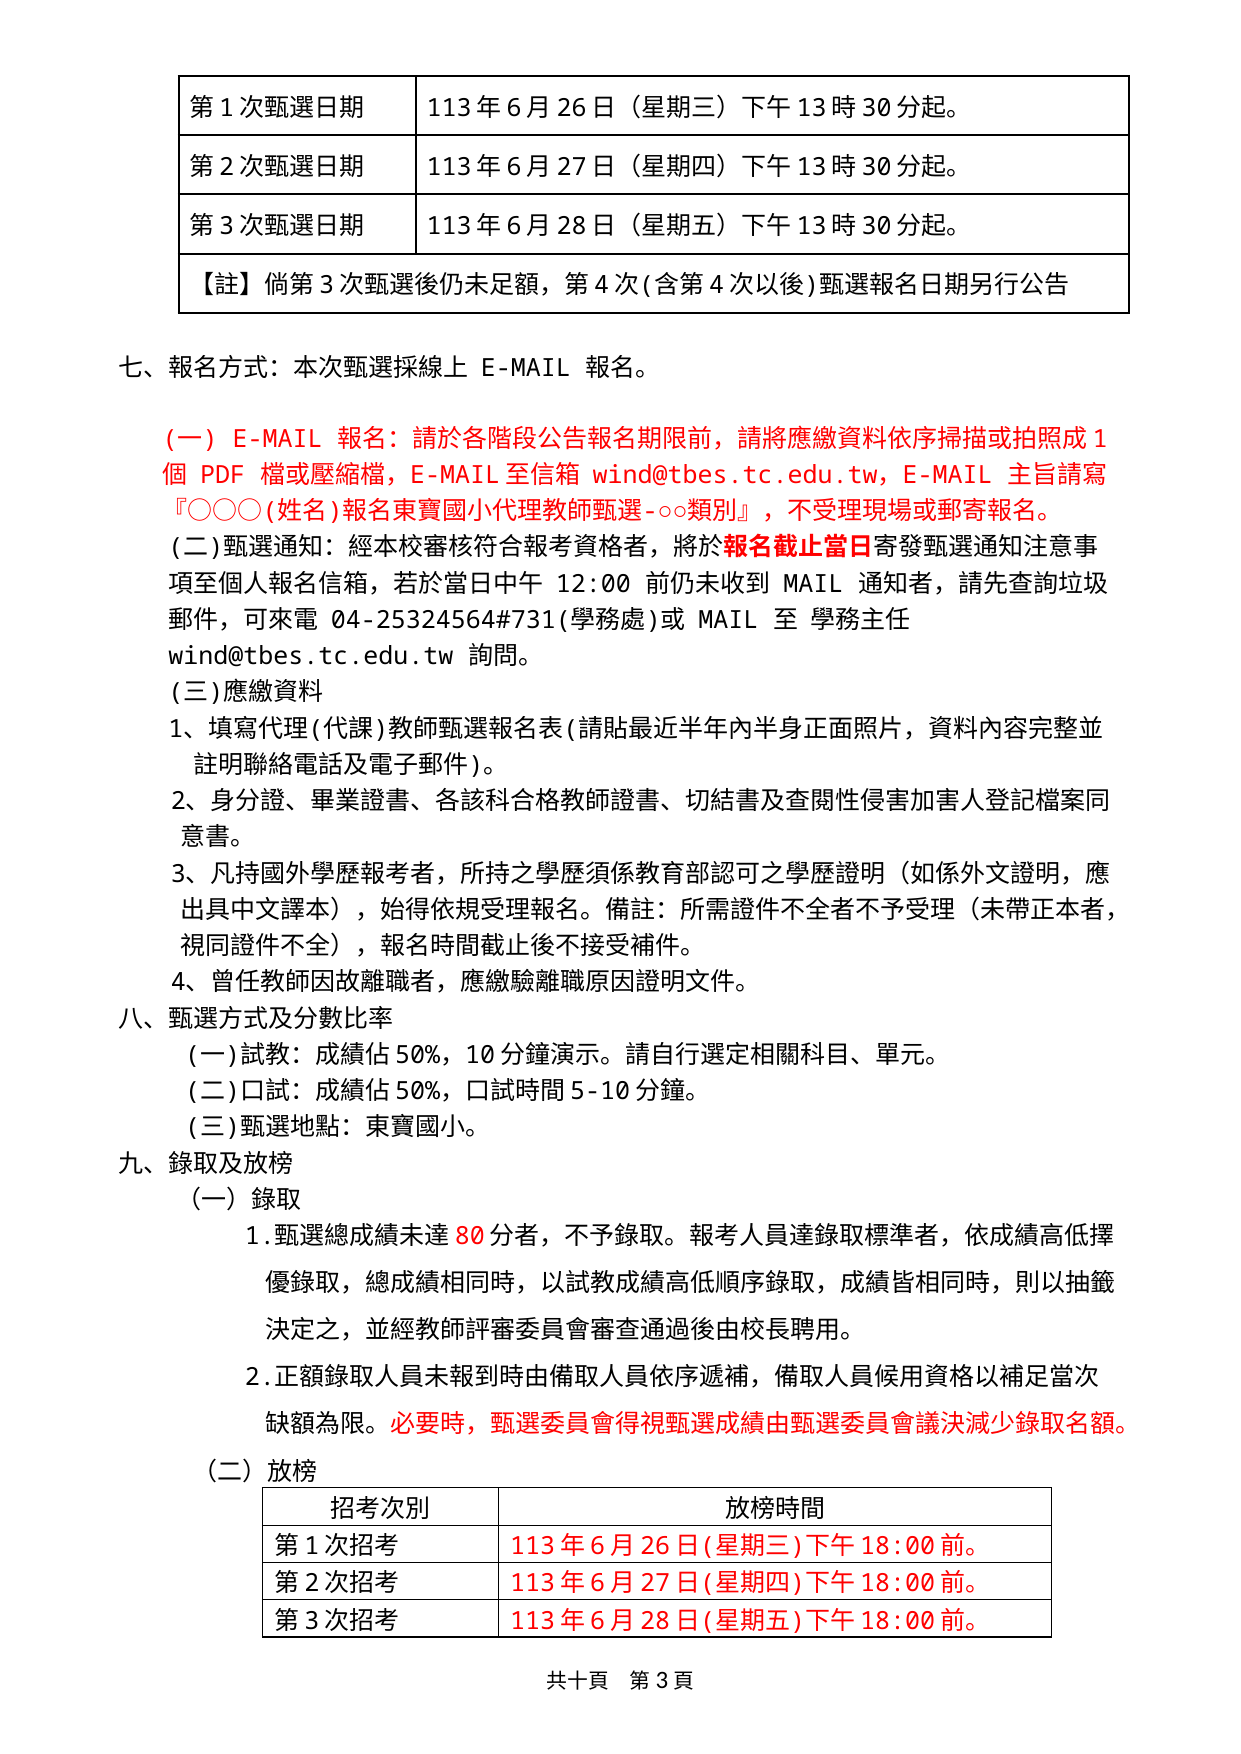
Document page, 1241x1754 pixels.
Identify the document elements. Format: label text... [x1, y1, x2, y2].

text 3、凡持國外學歷報考者，所持之學歷須係教育部認可之學歷證明（如係外文證明，應出具中文譯本），始得依規受理報名。備註：所需證件不全者不予受理（未帶正本者，視同證件不全），報名時間截止後不接受補件。 [156, 853, 1122, 962]
table_cell 第3次甄選日期 [180, 195, 415, 252]
text 2、身分證、畢業證書、各該科合格教師證書、切結書及查閱性侵害加害人登記檔案同意書。 [156, 781, 1122, 853]
text (三)應繳資料 [168, 672, 1122, 708]
text 1、填寫代理(代課)教師甄選報名表(請貼最近半年內半身正面照片，資料內容完整並註明聯絡電話及電子郵件)。 [168, 708, 1122, 781]
text 1.甄選總成績未達80分者，不予錄取。報考人員達錄取標準者，依成績高低擇優錄取，總成績相同時，以試教成績高低順序錄取，成績皆相同時，則以抽籤決定之，並經教師評審委員會審查通過後由校長聘用。 [244, 1216, 1122, 1346]
table_cell 【註】倘第3次甄選後仍未足額，第4次(含第4次以後)甄選報名日期另行公告 [180, 255, 1128, 312]
table_cell 113年6月28日（星期五）下午13時30分起。 [417, 195, 1128, 252]
table_header 113年6月26日（星期三）下午13時30分起。 [417, 77, 1128, 134]
table_cell 113年6月28日(星期五)下午18:00前。 [499, 1600, 1051, 1636]
text （一）錄取 [176, 1179, 1122, 1216]
text 2.正額錄取人員未報到時由備取人員依序遞補，備取人員候用資格以補足當次缺額為限。必要時，甄選委員會得視甄選成績由甄選委員會議決減少錄取名額。 [244, 1357, 1122, 1440]
text 4、曾任教師因故離職者，應繳驗離職原因證明文件。 [156, 962, 1122, 998]
text 八、甄選方式及分數比率 [118, 998, 1122, 1034]
text （二）放榜 [192, 1451, 1122, 1487]
text 七、報名方式：本次甄選採線上 E-MAIL 報名。 [118, 348, 1122, 384]
table_header 第1次甄選日期 [180, 77, 415, 134]
text (二)甄選通知：經本校審核符合報考資格者，將於報名截止當日寄發甄選通知注意事項至個人報名信箱，若於當日中午 12:00 前仍未收到 MAIL 通知者，請先查詢垃圾郵件，可來電 04-25324564#731(學務處)或 MAIL 至 學務主任wind@tbes.tc.edu.tw 詢問。 [168, 527, 1122, 672]
table_header (一)試教：成績佔50%，10分鐘演示。請自行選定相關科目、單元。 (二)口試：成績佔50%，口試時間5-10分鐘。 (三)甄選地點：東寶國小。 [174, 1034, 1122, 1143]
table_cell 第2次甄選日期 [180, 136, 415, 193]
table_header 放榜時間 [499, 1488, 1051, 1524]
table_header 招考次別 [263, 1488, 498, 1524]
table_cell 113年6月27日（星期四）下午13時30分起。 [417, 136, 1128, 193]
table_cell 第1次招考 [263, 1526, 498, 1562]
table_cell 第3次招考 [263, 1600, 498, 1636]
text 九、錄取及放榜 [118, 1143, 1122, 1179]
table_cell 第2次招考 [263, 1563, 498, 1599]
text (一) E-MAIL 報名：請於各階段公告報名期限前，請將應繳資料依序掃描或拍照成1個 PDF 檔或壓縮檔，E-MAIL至信箱 wind@tbes.tc.edu.tw，E-MAIL 主旨請寫『○○○(姓名)報名東寶國小代理教師甄選-○○類別』，不受理現場或郵寄報名。 [162, 384, 1122, 527]
table_cell 113年6月27日(星期四)下午18:00前。 [499, 1563, 1051, 1599]
table_cell 113年6月26日(星期三)下午18:00前。 [499, 1526, 1051, 1562]
